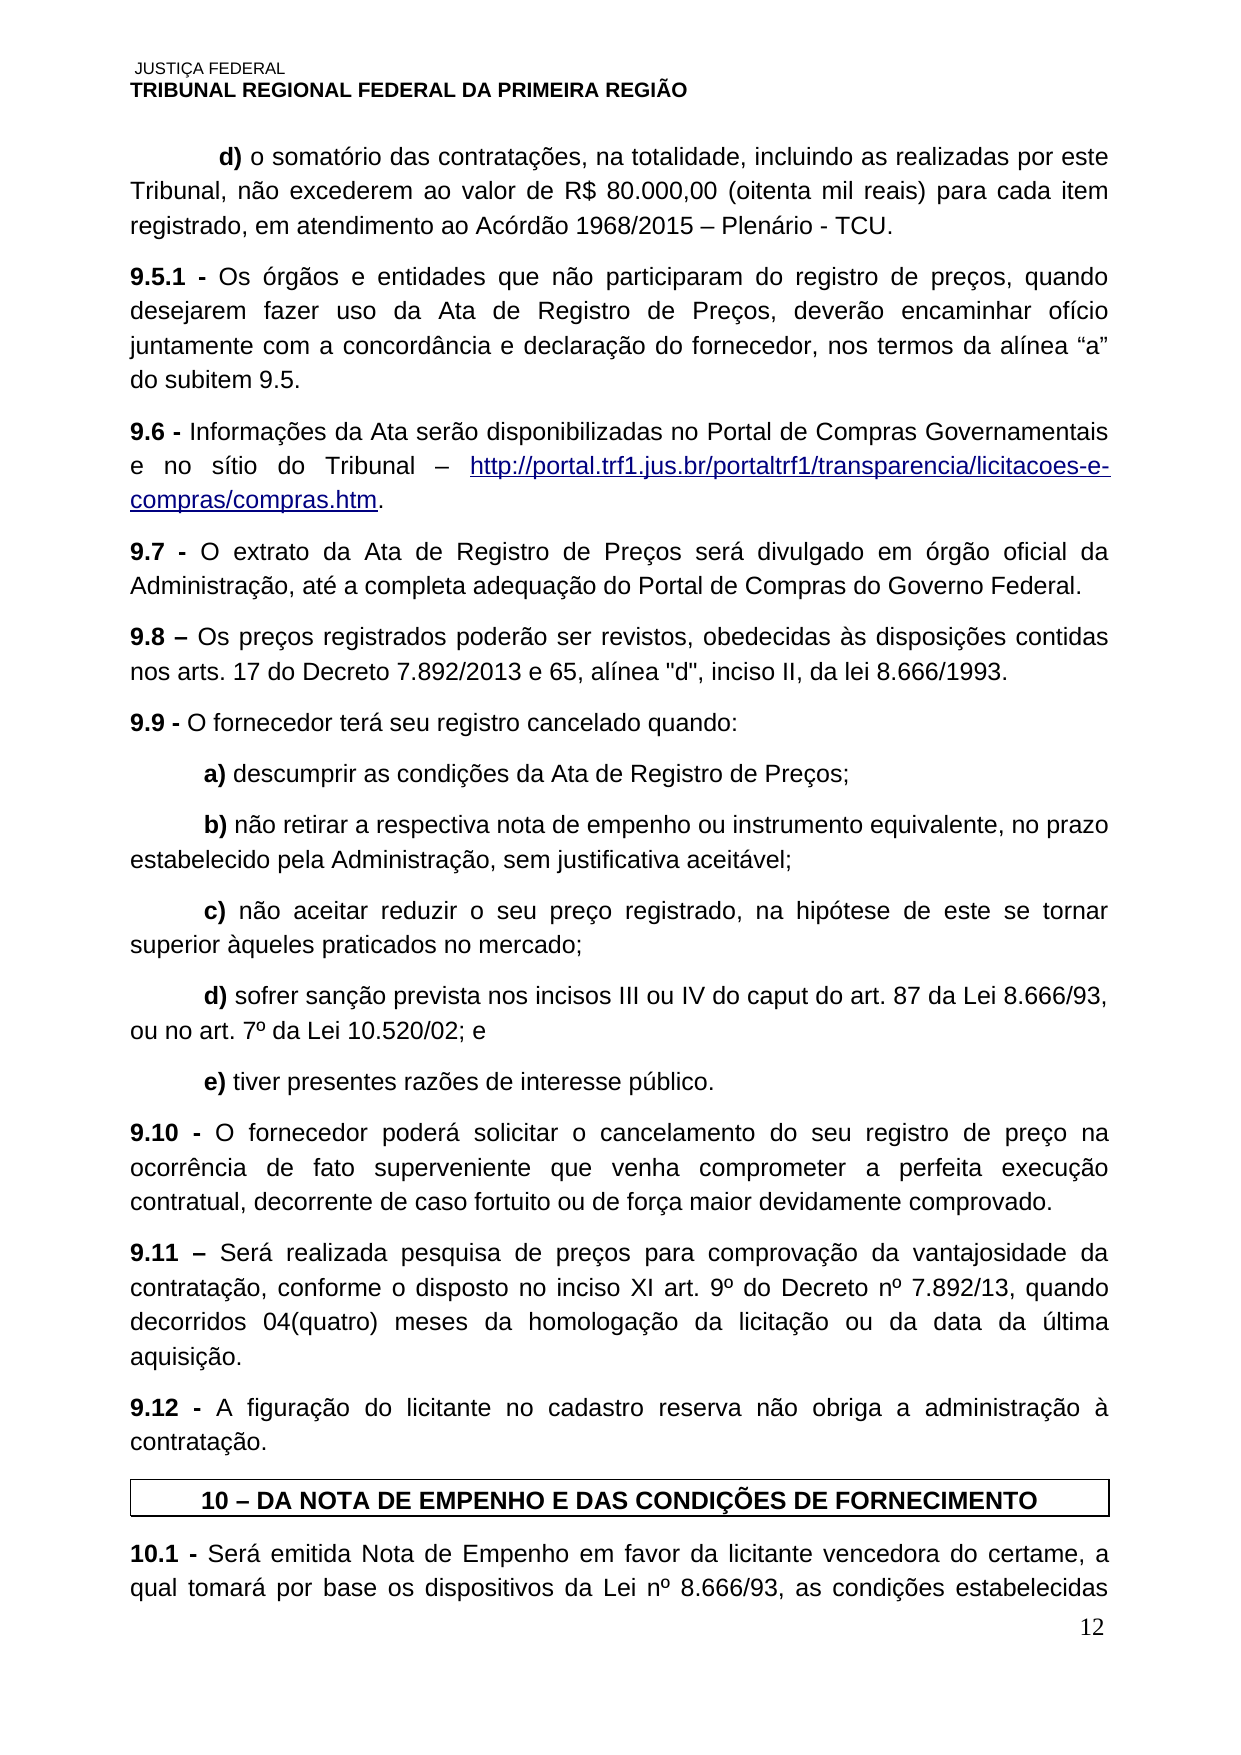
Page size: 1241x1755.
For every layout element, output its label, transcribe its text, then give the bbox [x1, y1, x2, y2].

text 9.8 – Os preços registrados poderão ser revistos, obedecidas às disposições contidas nos arts. 17 do Decreto 7.892/2013 e 65, alínea "d", inciso II, da lei 8.666/1993. [967, 622, 1110, 685]
text b) não retirar a respectiva nota de empenho ou instrumento equivalente, no prazo estabelecido pela Administração, sem justificativa aceitável; [130, 810, 290, 873]
text 9.9 - O fornecedor terá seu registro cancelado quando: [130, 708, 290, 737]
text 9.8 – Os preços registrados poderão ser revistos, obedecidas às disposições contidas nos arts. 17 do Decreto 7.892/2013 e 65, alínea "d", inciso II, da lei 8.666/1993. [130, 622, 290, 685]
text e) tiver presentes razões de interesse público. [967, 1067, 1110, 1096]
text 10.1 - Será emitida Nota de Empenho em favor da licitante vencedora do certame, a qual tomará por base os dispositivos da Lei nº 8.666/93, as condições estabelecidas [130, 1539, 1110, 1602]
text a) descumprir as condições da Ata de Registro de Preços; [130, 759, 290, 788]
text c) não aceitar reduzir o seu preço registrado, na hipótese de este se tornar superior àqueles praticados no mercado; [130, 896, 290, 959]
text 9.9 - O fornecedor terá seu registro cancelado quando: [967, 708, 1110, 737]
text 9.10 - O fornecedor poderá solicitar o cancelamento do seu registro de preço na ocorrência de fato superveniente que venha comprometer a perfeita execução contratual, decorrente de caso fortuito ou de força maior devidamente comprovado. [130, 1118, 290, 1216]
text 9.11 – Será realizada pesquisa de preços para comprovação da vantajosidade da contratação, conforme o disposto no inciso XI art. 9º do Decreto nº 7.892/13, quando decorridos 04(quatro) meses da homologação da licitação ou da data da última aquisição. [130, 1238, 1110, 1370]
text 9.5.1 - Os órgãos e entidades que não participaram do registro de preços, quando desejarem fazer uso da Ata de Registro de Preços, deverão encaminhar ofício juntamente com a concordância e declaração do fornecedor, nos termos da alínea “a” do subitem 9.5. [130, 262, 1110, 394]
text d) sofrer sanção prevista nos incisos III ou IV do caput do art. 87 da Lei 8.666/93, ou no art. 7º da Lei 10.520/02; e [130, 981, 290, 1044]
text d) sofrer sanção prevista nos incisos III ou IV do caput do art. 87 da Lei 8.666/93, ou no art. 7º da Lei 10.520/02; e [967, 981, 1110, 1044]
text 10 – DA NOTA DE EMPENHO E DAS CONDIÇÕES DE FORNECIMENTO [131, 1480, 1108, 1515]
text 9.6 - Informações da Ata serão disponibilizadas no Portal de Compras Governamentais e no sítio do Tribunal – http://portal.trf1.jus.br/portaltrf1/transparencia/licitacoes-e-compras/compras.htm. [130, 416, 1110, 514]
text c) não aceitar reduzir o seu preço registrado, na hipótese de este se tornar superior àqueles praticados no mercado; [967, 896, 1110, 959]
text b) não retirar a respectiva nota de empenho ou instrumento equivalente, no prazo estabelecido pela Administração, sem justificativa aceitável; [967, 810, 1110, 873]
text 9.12 - A figuração do licitante no cadastro reserva não obriga a administração à contratação. [130, 1393, 1110, 1456]
text d) o somatório das contratações, na totalidade, incluindo as realizadas por este Tribunal, não excederem ao valor de R$ 80.000,00 (oitenta mil reais) para cada item registrado, em atendimento ao Acórdão 1968/2015 – Plenário - TCU. [130, 142, 1110, 239]
text 9.10 - O fornecedor poderá solicitar o cancelamento do seu registro de preço na ocorrência de fato superveniente que venha comprometer a perfeita execução contratual, decorrente de caso fortuito ou de força maior devidamente comprovado. [967, 1118, 1110, 1216]
text 9.7 - O extrato da Ata de Registro de Preços será divulgado em órgão oficial da Administração, até a completa adequação do Portal de Compras do Governo Federal. [130, 537, 1110, 600]
text a) descumprir as condições da Ata de Registro de Preços; [967, 759, 1110, 788]
text e) tiver presentes razões de interesse público. [130, 1067, 290, 1096]
